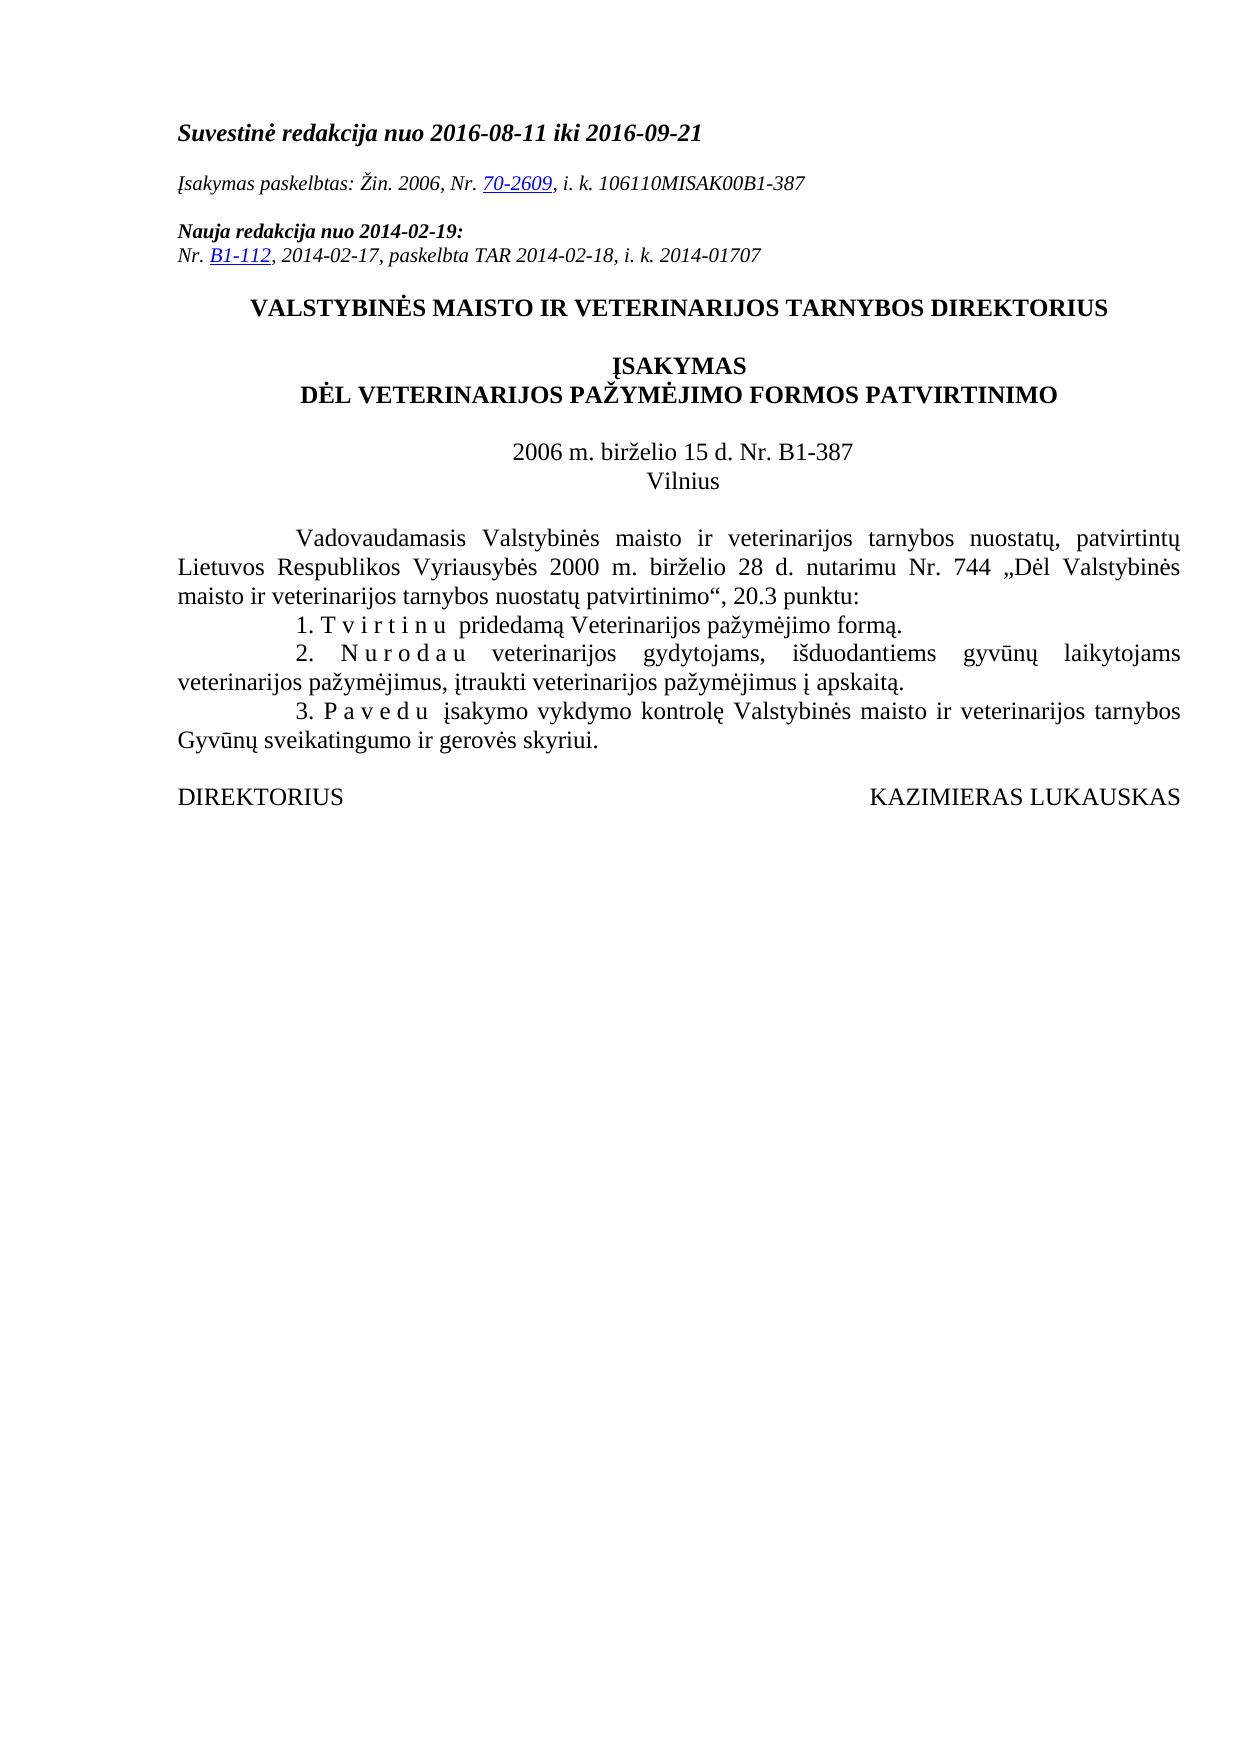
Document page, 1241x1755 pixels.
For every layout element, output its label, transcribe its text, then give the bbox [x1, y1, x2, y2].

text Suvestinė redakcija nuo 2016-08-11 iki 2016-09-21 [177, 118, 1181, 147]
text 1. Tvirtinu pridedamą Veterinarijos pažymėjimo formą. [177, 610, 1181, 638]
text VALSTYBINĖS MAISTO IR VETERINARIJOS TARNYBOS DIREKTORIUS [177, 293, 1181, 322]
text Nr. B1-112, 2014-02-17, paskelbta TAR 2014-02-18, i. k. 2014-01707 [177, 243, 1181, 267]
text DIREKTORIUS KAZIMIERAS LUKAUSKAS [177, 782, 1181, 811]
text Įsakymas paskelbtas: Žin. 2006, Nr. 70-2609, i. k. 106110MISAK00B1-387 [177, 171, 1181, 195]
text Nauja redakcija nuo 2014-02-19: [177, 219, 1181, 243]
text 3. Pavedu įsakymo vykdymo kontrolę Valstybinės maisto ir veterinarijos tarnybos Gyvūnų sveikatingumo ir gerovės skyriui. [177, 696, 1181, 753]
text DĖL VETERINARIJOS PAŽYMĖJIMO FORMOS PATVIRTINIMO [177, 380, 1181, 408]
text ĮSAKYMAS [177, 351, 1181, 380]
text Vadovaudamasis Valstybinės maisto ir veterinarijos tarnybos nuostatų, patvirtintų Lietuvos Respublikos Vyriausybės 2000 m. birželio 28 d. nutarimu Nr. 744 „Dėl Valstybinės maisto ir veterinarijos tarnybos nuostatų patvirtinimo“, 20.3 punktu: [177, 523, 1181, 610]
text 2. Nurodau veterinarijos gydytojams, išduodantiems gyvūnų laikytojams veterinarijos pažymėjimus, įtraukti veterinarijos pažymėjimus į apskaitą. [177, 638, 1181, 696]
text Vilnius [177, 466, 1181, 495]
text 2006 m. birželio 15 d. Nr. B1-387 [177, 437, 1181, 466]
